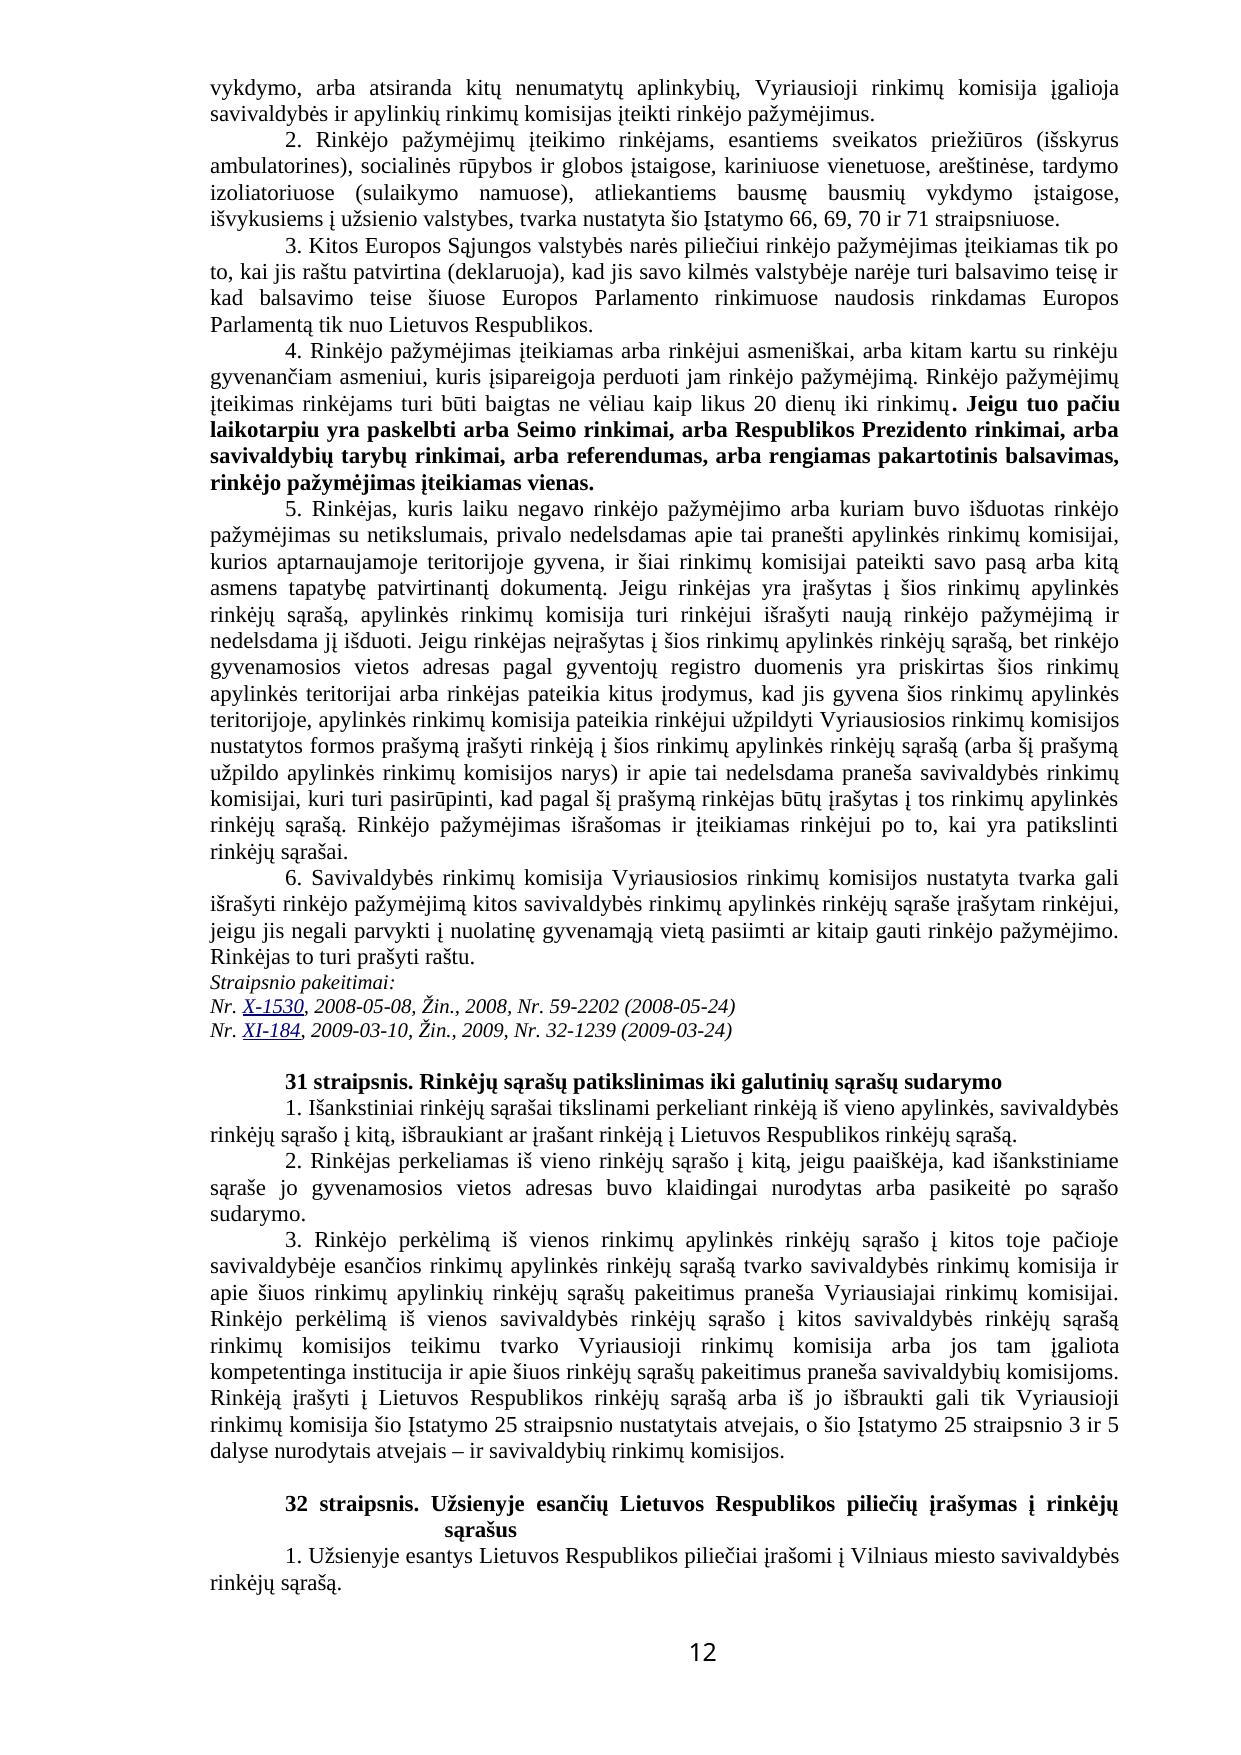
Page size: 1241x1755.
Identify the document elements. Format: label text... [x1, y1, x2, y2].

text 32 straipsnis. Užsienyje esančių Lietuvos Respublikos piliečių įrašymas į rinkėjų sąrašus [285, 1490, 1120, 1542]
text 1. Išankstiniai rinkėjų sąrašai tikslinami perkeliant rinkėją iš vieno apylinkės, savivaldybės rinkėjų sąrašo į kitą, išbraukiant ar įrašant rinkėją į Lietuvos Respublikos rinkėjų sąrašą. [210, 1094, 1120, 1147]
text Straipsnio pakeitimai: [210, 969, 1120, 994]
text 3. Kitos Europos Sąjungos valstybės narės piliečiui rinkėjo pažymėjimas įteikiamas tik po to, kai jis raštu patvirtina (deklaruoja), kad jis savo kilmės valstybėje narėje turi balsavimo teisę ir kad balsavimo teise šiuose Europos Parlamento rinkimuose naudosis rinkdamas Europos Parlamentą tik nuo Lietuvos Respublikos. [210, 232, 1120, 337]
text Nr. X-1530, 2008-05-08, Žin., 2008, Nr. 59-2202 (2008-05-24) [210, 994, 1120, 1018]
text 6. Savivaldybės rinkimų komisija Vyriausiosios rinkimų komisijos nustatyta tvarka gali išrašyti rinkėjo pažymėjimą kitos savivaldybės rinkimų apylinkės rinkėjų sąraše įrašytam rinkėjui, jeigu jis negali parvykti į nuolatinę gyvenamąją vietą pasiimti ar kitaip gauti rinkėjo pažymėjimo. Rinkėjas to turi prašyti raštu. [210, 864, 1120, 969]
text 5. Rinkėjas, kuris laiku negavo rinkėjo pažymėjimo arba kuriam buvo išduotas rinkėjo pažymėjimas su netikslumais, privalo nedelsdamas apie tai pranešti apylinkės rinkimų komisijai, kurios aptarnaujamoje teritorijoje gyvena, ir šiai rinkimų komisijai pateikti savo pasą arba kitą asmens tapatybę patvirtinantį dokumentą. Jeigu rinkėjas yra įrašytas į šios rinkimų apylinkės rinkėjų sąrašą, apylinkės rinkimų komisija turi rinkėjui išrašyti naują rinkėjo pažymėjimą ir nedelsdama jį išduoti. Jeigu rinkėjas neįrašytas į šios rinkimų apylinkės rinkėjų sąrašą, bet rinkėjo gyvenamosios vietos adresas pagal gyventojų registro duomenis yra priskirtas šios rinkimų apylinkės teritorijai arba rinkėjas pateikia kitus įrodymus, kad jis gyvena šios rinkimų apylinkės teritorijoje, apylinkės rinkimų komisija pateikia rinkėjui užpildyti Vyriausiosios rinkimų komisijos nustatytos formos prašymą įrašyti rinkėją į šios rinkimų apylinkės rinkėjų sąrašą (arba šį prašymą užpildo apylinkės rinkimų komisijos narys) ir apie tai nedelsdama praneša savivaldybės rinkimų komisijai, kuri turi pasirūpinti, kad pagal šį prašymą rinkėjas būtų įrašytas į tos rinkimų apylinkės rinkėjų sąrašą. Rinkėjo pažymėjimas išrašomas ir įteikiamas rinkėjui po to, kai yra patikslinti rinkėjų sąrašai. [210, 495, 1120, 864]
text 4. Rinkėjo pažymėjimas įteikiamas arba rinkėjui asmeniškai, arba kitam kartu su rinkėju gyvenančiam asmeniui, kuris įsipareigoja perduoti jam rinkėjo pažymėjimą. Rinkėjo pažymėjimų įteikimas rinkėjams turi būti baigtas ne vėliau kaip likus 20 dienų iki rinkimų. Jeigu tuo pačiu laikotarpiu yra paskelbti arba Seimo rinkimai, arba Respublikos Prezidento rinkimai, arba savivaldybių tarybų rinkimai, arba referendumas, arba rengiamas pakartotinis balsavimas, rinkėjo pažymėjimas įteikiamas vienas. [210, 337, 1120, 495]
text 3. Rinkėjo perkėlimą iš vienos rinkimų apylinkės rinkėjų sąrašo į kitos toje pačioje savivaldybėje esančios rinkimų apylinkės rinkėjų sąrašą tvarko savivaldybės rinkimų komisija ir apie šiuos rinkimų apylinkių rinkėjų sąrašų pakeitimus praneša Vyriausiajai rinkimų komisijai. Rinkėjo perkėlimą iš vienos savivaldybės rinkėjų sąrašo į kitos savivaldybės rinkėjų sąrašą rinkimų komisijos teikimu tvarko Vyriausioji rinkimų komisija arba jos tam įgaliota kompetentinga institucija ir apie šiuos rinkėjų sąrašų pakeitimus praneša savivaldybių komisijoms. Rinkėją įrašyti į Lietuvos Respublikos rinkėjų sąrašą arba iš jo išbraukti gali tik Vyriausioji rinkimų komisija šio Įstatymo 25 straipsnio nustatytais atvejais, o šio Įstatymo 25 straipsnio 3 ir 5 dalyse nurodytais atvejais – ir savivaldybių rinkimų komisijos. [210, 1226, 1120, 1463]
text 2. Rinkėjas perkeliamas iš vieno rinkėjų sąrašo į kitą, jeigu paaiškėja, kad išankstiniame sąraše jo gyvenamosios vietos adresas buvo klaidingai nurodytas arba pasikeitė po sąrašo sudarymo. [210, 1147, 1120, 1226]
text 2. Rinkėjo pažymėjimų įteikimo rinkėjams, esantiems sveikatos priežiūros (išskyrus ambulatorines), socialinės rūpybos ir globos įstaigose, kariniuose vienetuose, areštinėse, tardymo izoliatoriuose (sulaikymo namuose), atliekantiems bausmę bausmių vykdymo įstaigose, išvykusiems į užsienio valstybes, tvarka nustatyta šio Įstatymo 66, 69, 70 ir 71 straipsniuose. [210, 126, 1120, 232]
text 1. Užsienyje esantys Lietuvos Respublikos piliečiai įrašomi į Vilniaus miesto savivaldybės rinkėjų sąrašą. [210, 1542, 1120, 1595]
text vykdymo, arba atsiranda kitų nenumatytų aplinkybių, Vyriausioji rinkimų komisija įgalioja savivaldybės ir apylinkių rinkimų komisijas įteikti rinkėjo pažymėjimus. [210, 73, 1120, 126]
text 31 straipsnis. Rinkėjų sąrašų patikslinimas iki galutinių sąrašų sudarymo [210, 1068, 1120, 1094]
text Nr. XI-184, 2009-03-10, Žin., 2009, Nr. 32-1239 (2009-03-24) [210, 1018, 1120, 1042]
